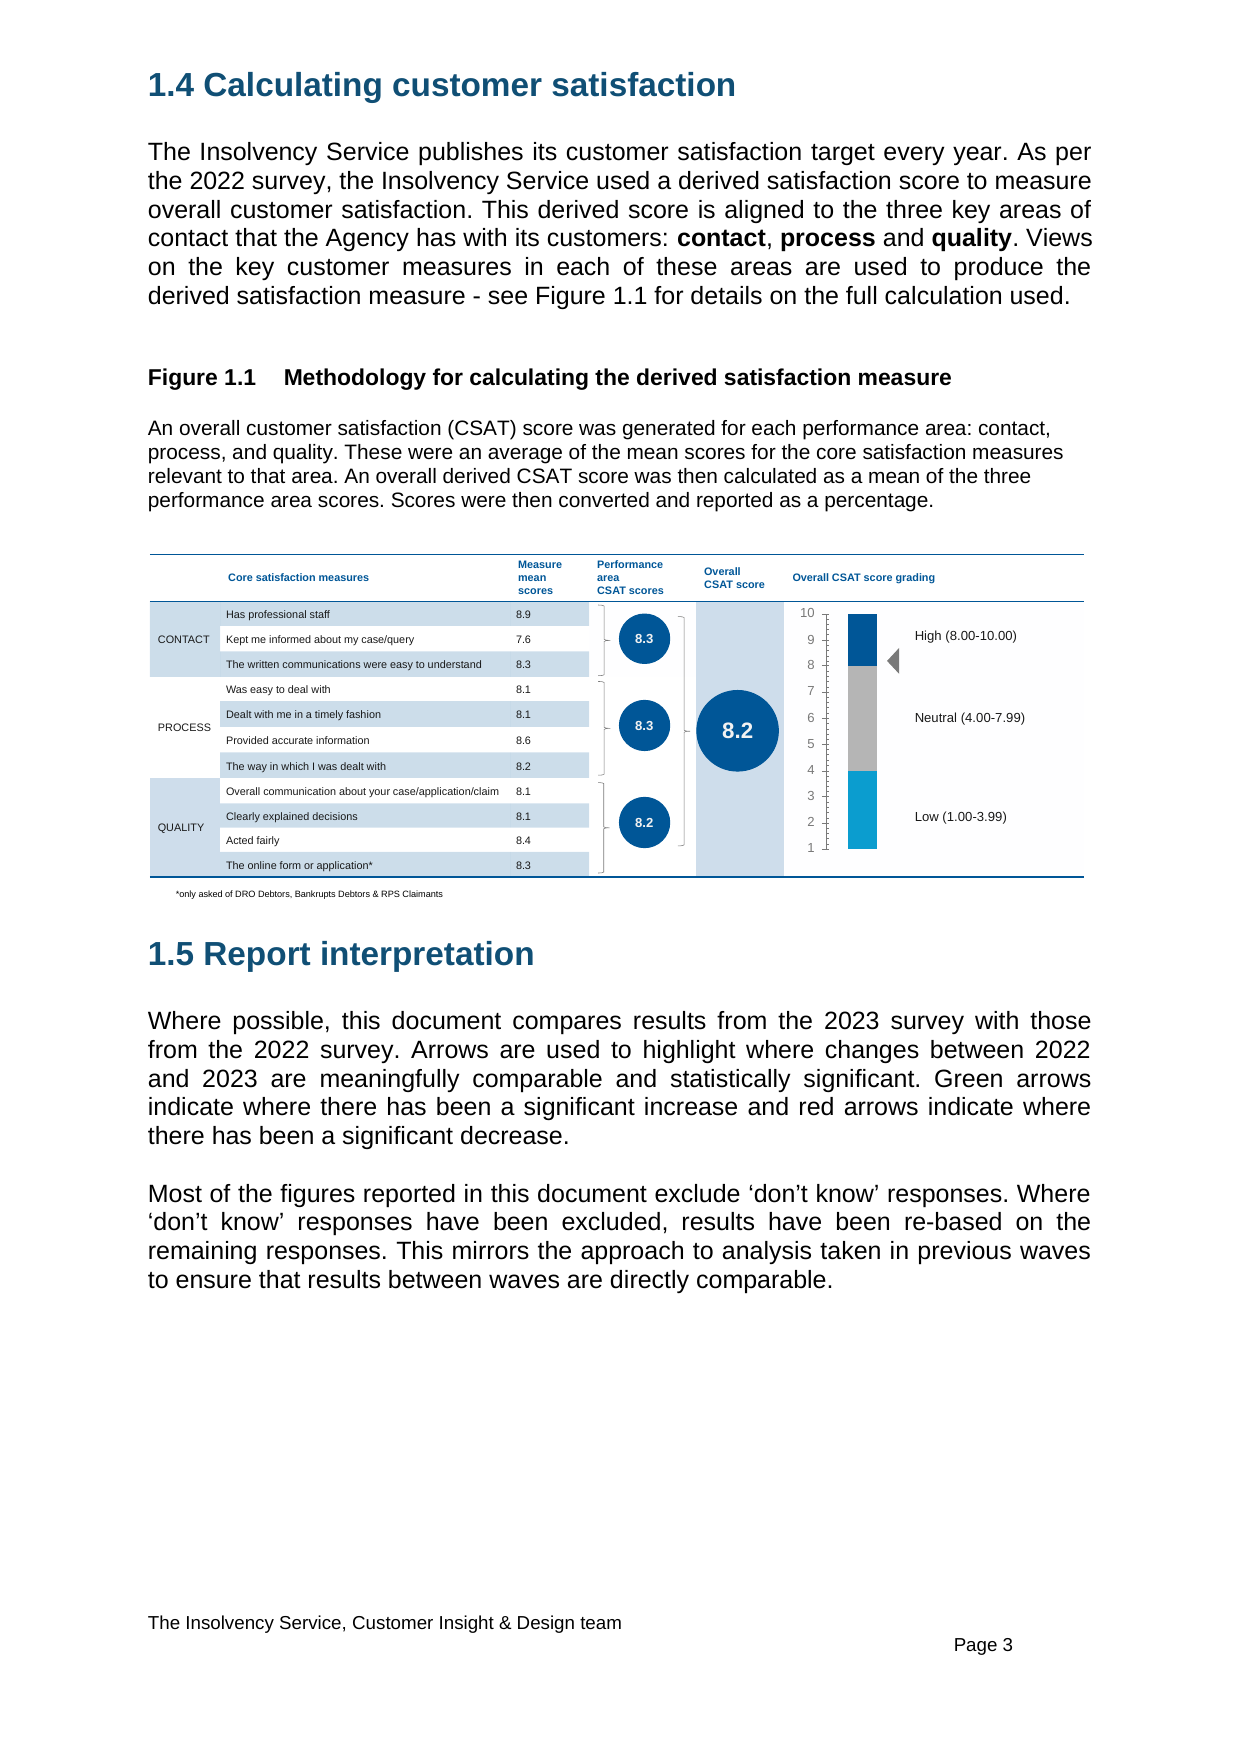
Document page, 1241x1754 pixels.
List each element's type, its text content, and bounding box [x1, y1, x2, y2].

text The Insolvency Service publishes its customer satisfaction target every year. As per the 2022 survey, the Insolvency Service used a derived satisfaction score to measure overall customer satisfaction. This derived score is aligned to the three key areas of contact that the Agency has with its customers: contact, process and quality. Views on the key customer measures in each of these areas are used to produce the derived satisfaction measure - see Figure 1.1 for details on the full calculation used. [148, 137, 1093, 310]
text Most of the figures reported in this document exclude ‘don’t know’ responses. Where ‘don’t know’ responses have been excluded, results have been re-based on the remaining responses. This mirrors the approach to analysis taken in previous waves to ensure that results between waves are directly comparable. [148, 1178, 1093, 1293]
subtitle 1.4 Calculating customer satisfaction [148, 65, 1093, 103]
text Where possible, this document compares results from the 2023 survey with those from the 2022 survey. Arrows are used to highlight where changes between 2022 and 2023 are meaningfully comparable and statistically significant. Green arrows indicate where there has been a significant increase and red arrows indicate where there has been a significant decrease. [148, 1006, 1093, 1150]
subtitle Figure 1.1 Methodology for calculating the derived satisfaction measure [148, 363, 1093, 391]
text An overall customer satisfaction (CSAT) score was generated for each performance area: contact, process, and quality. These were an average of the mean scores for the core satisfaction measures relevant to that area. An overall derived CSAT score was then calculated as a mean of the three performance area scores. Scores were then converted and reported as a percentage. [148, 416, 1093, 511]
subtitle 1.5 Report interpretation [148, 934, 1093, 972]
